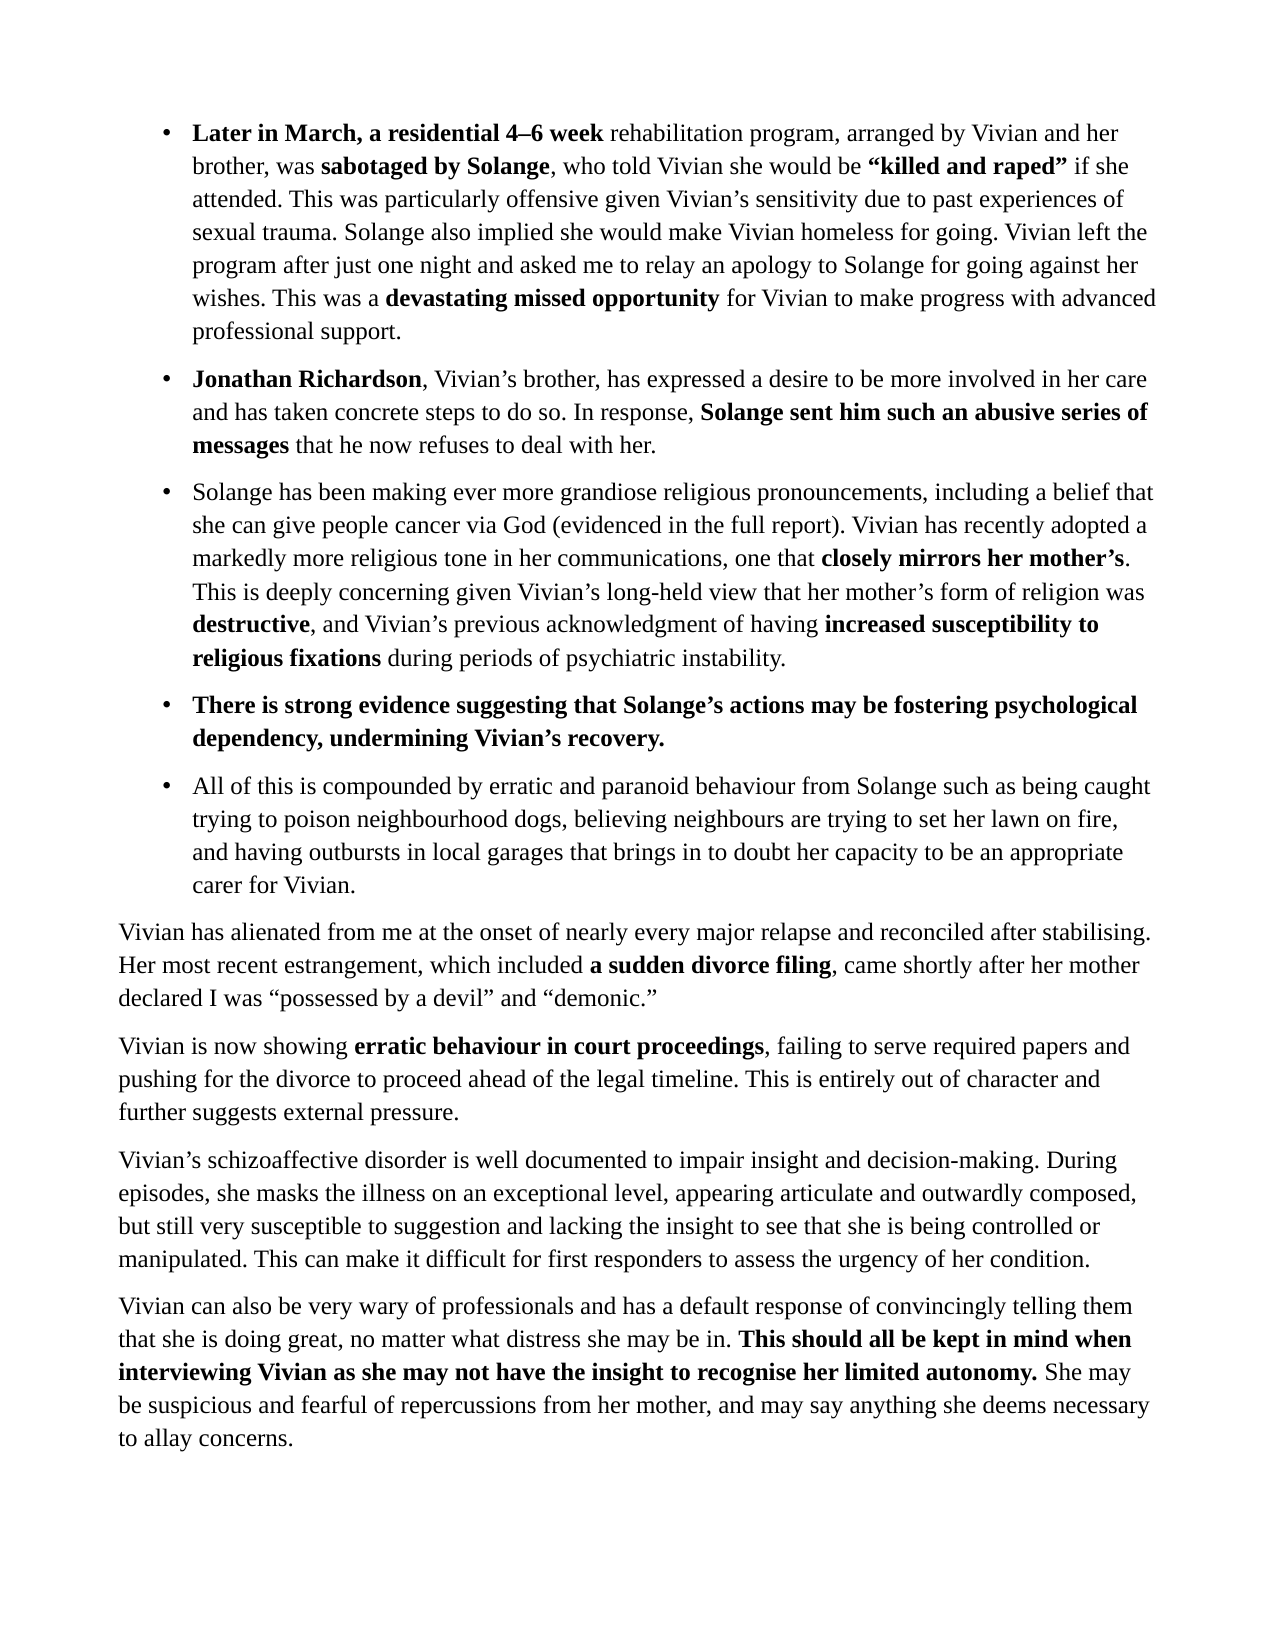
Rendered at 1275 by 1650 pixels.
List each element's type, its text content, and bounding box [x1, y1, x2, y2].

list All of this is compounded by erratic and paranoid behaviour from Solange such as being caught trying to poison neighbourhood dogs, believing neighbours are trying to set her lawn on fire, and having outbursts in local garages that brings in to doubt her capacity to be an appropriate carer for Vivian. [162, 771, 1157, 899]
list Solange has been making ever more grandiose religious pronouncements, including a belief that she can give people cancer via God (evidenced in the full report). Vivian has recently adopted a markedly more religious tone in her communications, one that closely mirrors her mother’s. This is deeply concerning given Vivian’s long-held view that her mother’s form of religion was destructive, and Vivian’s previous acknowledgment of having increased susceptibility to religious fixations during periods of psychiatric instability. [162, 477, 1157, 671]
text Vivian is now showing erratic behaviour in court proceedings, failing to serve required papers and pushing for the divorce to proceed ahead of the legal timeline. This is entirely out of character and further suggests external pressure. [118, 1031, 1157, 1126]
list Later in March, a residential 4–6 week rehabilitation program, arranged by Vivian and her brother, was sabotaged by Solange, who told Vivian she would be “killed and raped” if she attended. This was particularly offensive given Vivian’s sensitivity due to past experiences of sexual trauma. Solange also implied she would make Vivian homeless for going. Vivian left the program after just one night and asked me to relay an apology to Solange for going against her wishes. This was a devastating missed opportunity for Vivian to make progress with advanced professional support. [162, 118, 1157, 345]
text Vivian’s schizoaffective disorder is well documented to impair insight and decision-making. During episodes, she masks the illness on an exceptional level, appearing articulate and outwardly composed, but still very susceptible to suggestion and lacking the insight to see that she is being controlled or manipulated. This can make it difficult for first responders to assess the urgency of her condition. [118, 1145, 1157, 1273]
text Vivian has alienated from me at the onset of nearly every major relapse and reconciled after stabilising. Her most recent estrangement, which included a sudden divorce filing, came shortly after her mother declared I was “possessed by a devil” and “demonic.” [118, 917, 1157, 1012]
list Jonathan Richardson, Vivian’s brother, has expressed a desire to be more involved in her care and has taken concrete steps to do so. In response, Solange sent him such an abusive series of messages that he now refuses to deal with her. [162, 364, 1157, 459]
text Vivian can also be very wary of professionals and has a default response of convincingly telling them that she is doing great, no matter what distress she may be in. This should all be kept in mind when interviewing Vivian as she may not have the insight to recognise her limited autonomy. She may be suspicious and fearful of repercussions from her mother, and may say anything she deems necessary to allay concerns. [118, 1291, 1157, 1452]
list There is strong evidence suggesting that Solange’s actions may be fostering psychological dependency, undermining Vivian’s recovery. [162, 690, 1157, 752]
